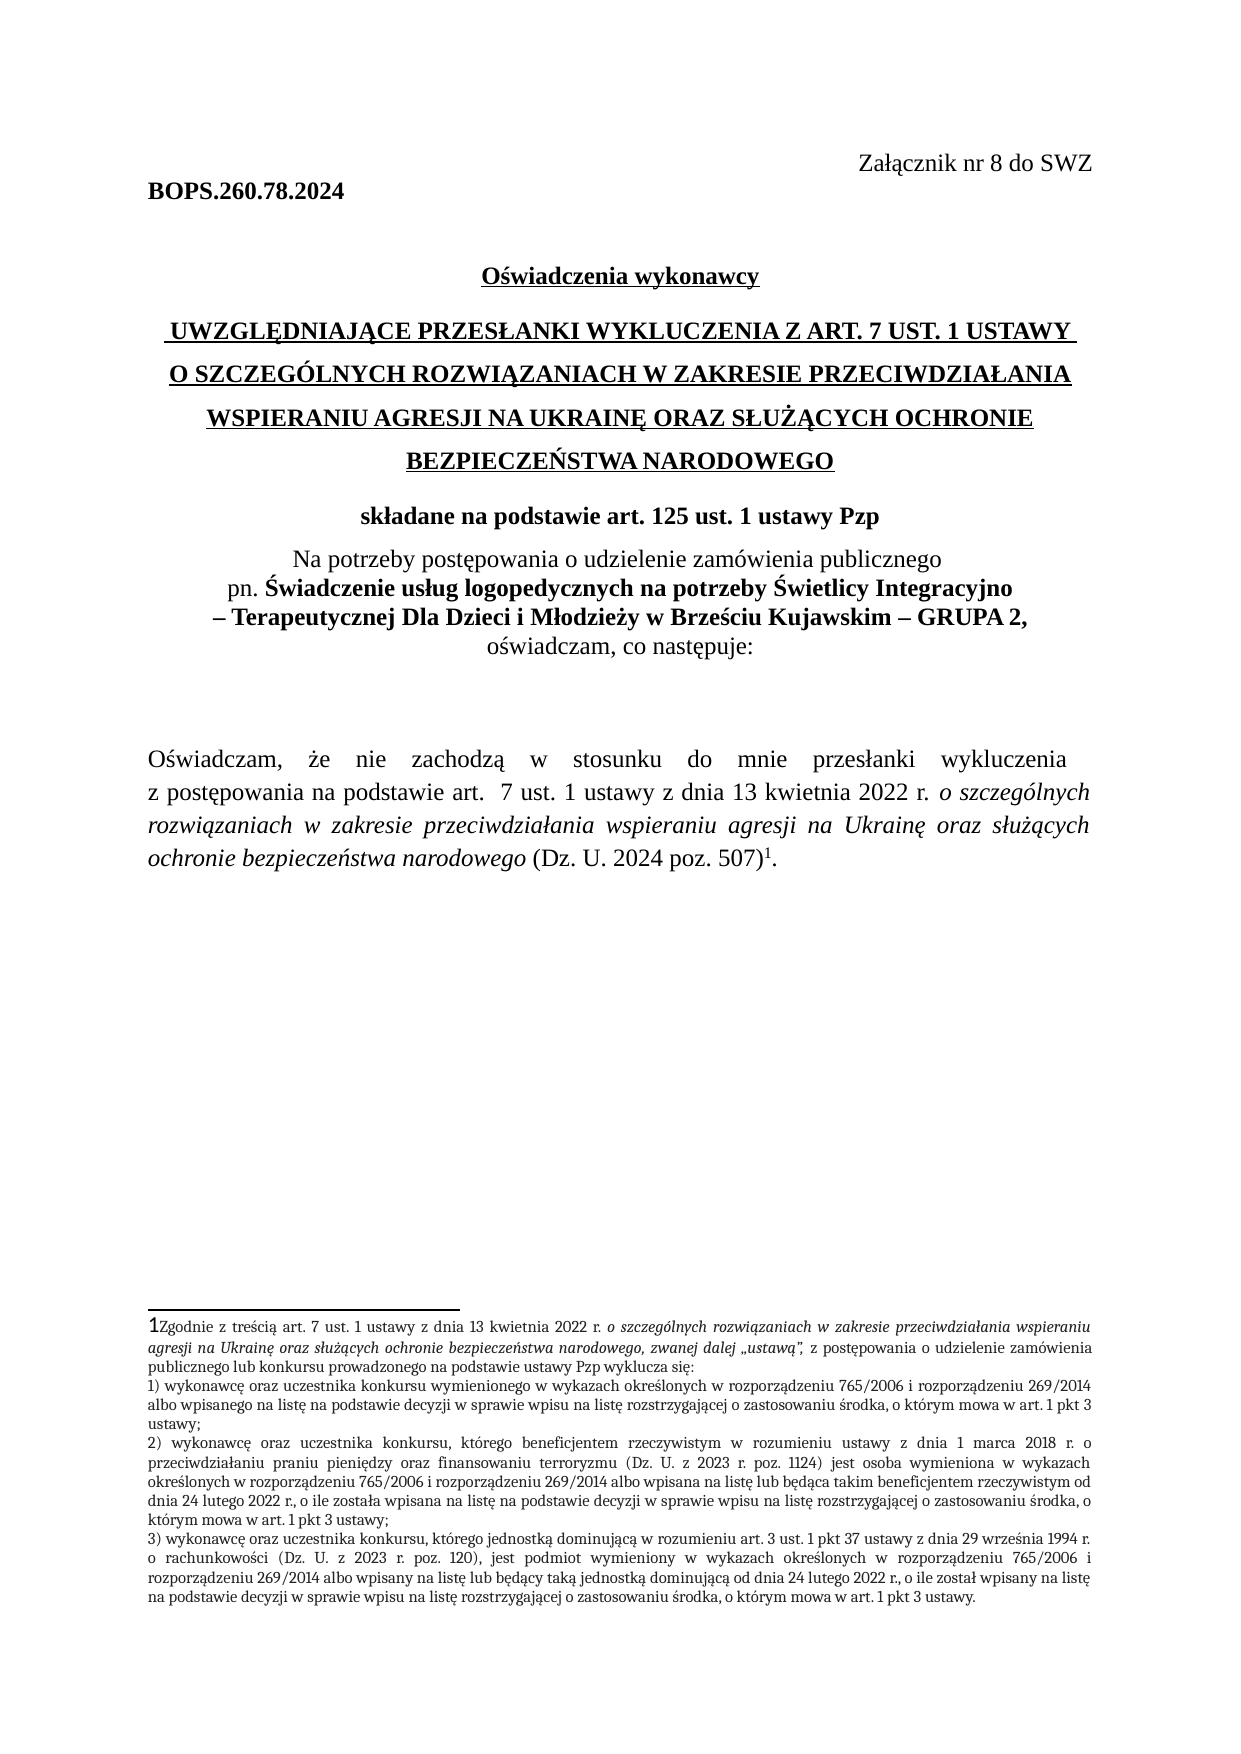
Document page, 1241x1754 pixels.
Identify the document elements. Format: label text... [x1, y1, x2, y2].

text UWZGLĘDNIAJĄCE PRZESŁANKI WYKLUCZENIA Z ART. 7 UST. 1 USTAWY o szczególnych rozwiązaniach w zakresie przeciwdziałania wspieraniu agresji na Ukrainę oraz służących ochronie bezpieczeństwa narodowego [148, 316, 1093, 474]
text 3) wykonawcę oraz uczestnika konkursu, którego jednostką dominującą w rozumieniu art. 3 ust. 1 pkt 37 ustawy z dnia 29 września 1994 r. o rachunkowości (Dz. U. z 2023 r. poz. 120), jest podmiot wymieniony w wykazach określonych w rozporządzeniu 765/2006 i rozporządzeniu 269/2014 albo wpisany na listę lub będący taką jednostką dominującą od dnia 24 lutego 2022 r., o ile został wpisany na listę na podstawie decyzji w sprawie wpisu na listę rozstrzygającej o zastosowaniu środka, o którym mowa w art. 1 pkt 3 ustawy. [148, 1530, 1093, 1606]
text Załącznik nr 8 do SWZ [148, 148, 1093, 176]
text składane na podstawie art. 125 ust. 1 ustawy Pzp [148, 501, 1093, 530]
text 1) wykonawcę oraz uczestnika konkursu wymienionego w wykazach określonych w rozporządzeniu 765/2006 i rozporządzeniu 269/2014 albo wpisanego na listę na podstawie decyzji w sprawie wpisu na listę rozstrzygającej o zastosowaniu środka, o którym mowa w art. 1 pkt 3 ustawy; [148, 1376, 1093, 1434]
text Na potrzeby postępowania o udzielenie zamówienia publicznego pn. Świadczenie usług logopedycznych na potrzeby Świetlicy Integracyjno – Terapeutycznej Dla Dzieci i Młodzieży w Brześciu Kujawskim – GRUPA 2, oświadczam, co następuje: [148, 544, 1093, 659]
text Oświadczenia wykonawcy [148, 261, 1093, 289]
text Zgodnie z treścią art. 7 ust. 1 ustawy z dnia 13 kwietnia 2022 r. o szczególnych rozwiązaniach w zakresie przeciwdziałania wspieraniu agresji na Ukrainę oraz służących ochronie bezpieczeństwa narodowego, zwanej dalej „ustawą”, z postępowania o udzielenie zamówienia publicznego lub konkursu prowadzonego na podstawie ustawy Pzp wyklucza się: [148, 1310, 1093, 1376]
text BOPS.260.78.2024 [148, 176, 1093, 205]
text 2) wykonawcę oraz uczestnika konkursu, którego beneficjentem rzeczywistym w rozumieniu ustawy z dnia 1 marca 2018 r. o przeciwdziałaniu praniu pieniędzy oraz finansowaniu terroryzmu (Dz. U. z 2023 r. poz. 1124) jest osoba wymieniona w wykazach określonych w rozporządzeniu 765/2006 i rozporządzeniu 269/2014 albo wpisana na listę lub będąca takim beneficjentem rzeczywistym od dnia 24 lutego 2022 r., o ile została wpisana na listę na podstawie decyzji w sprawie wpisu na listę rozstrzygającej o zastosowaniu środka, o którym mowa w art. 1 pkt 3 ustawy; [148, 1434, 1093, 1530]
text Oświadczam, że nie zachodzą w stosunku do mnie przesłanki wykluczenia z postępowania na podstawie art. 7 ust. 1 ustawy z dnia 13 kwietnia 2022 r. o szczególnych rozwiązaniach w zakresie przeciwdziałania wspieraniu agresji na Ukrainę oraz służących ochronie bezpieczeństwa narodowego (Dz. U. 2024 poz. 507). [148, 744, 1093, 872]
